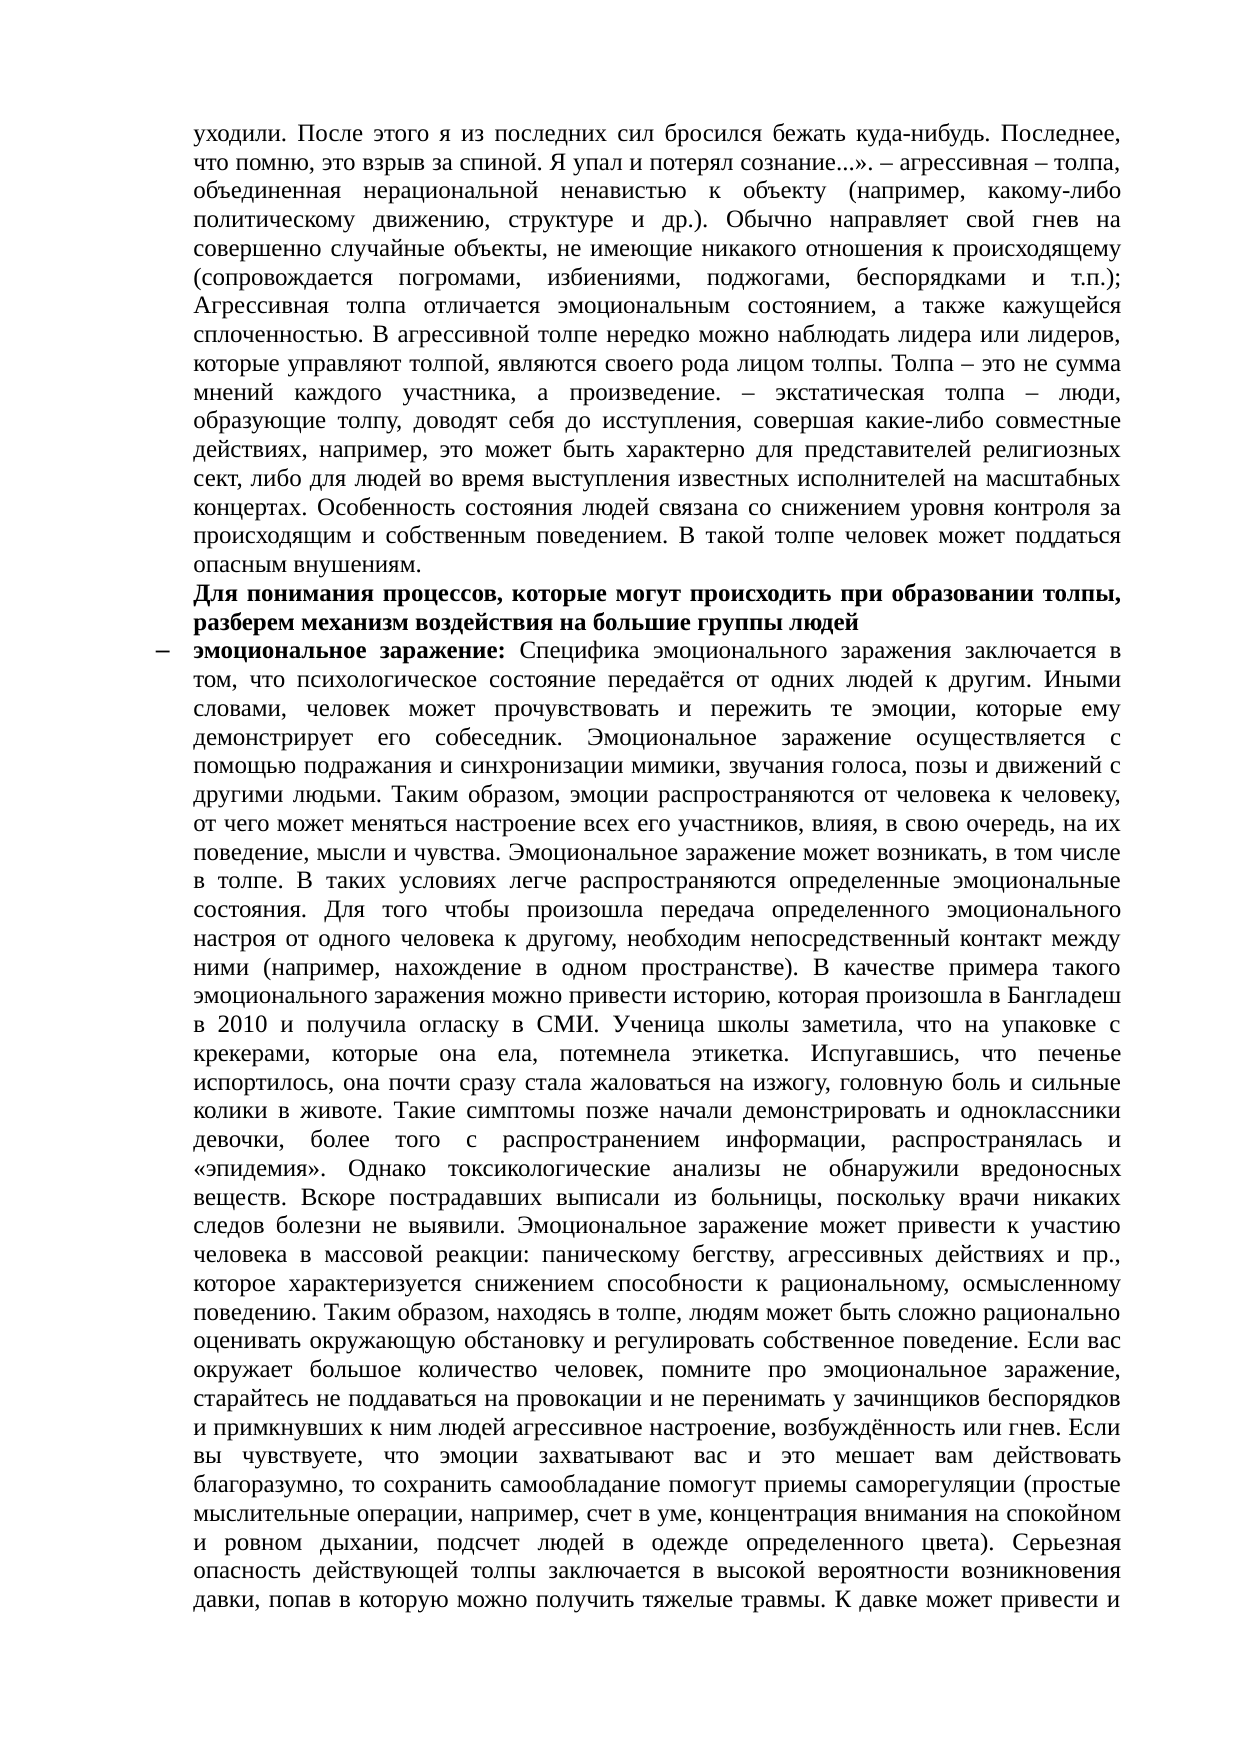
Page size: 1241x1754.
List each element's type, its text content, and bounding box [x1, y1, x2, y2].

list эмоциональное заражение: Специфика эмоционального заражения заключается в том, что психологическое состояние передаётся от одних людей к другим. Иными словами, человек может прочувствовать и пережить те эмоции, которые ему демонстрирует его собеседник. Эмоциональное заражение осуществляется с помощью подражания и синхронизации мимики, звучания голоса, позы и движений с другими людьми. Таким образом, эмоции распространяются от человека к человеку, от чего может меняться настроение всех его участников, влияя, в свою очередь, на их поведение, мысли и чувства. Эмоциональное заражение может возникать, в том числе в толпе. В таких условиях легче распространяются определенные эмоциональные состояния. Для того чтобы произошла передача определенного эмоционального настроя от одного человека к другому, необходим непосредственный контакт между ними (например, нахождение в одном пространстве). В качестве примера такого эмоционального заражения можно привести историю, которая произошла в Бангладеш в 2010 и получила огласку в СМИ. Ученица школы заметила, что на упаковке с крекерами, которые она ела, потемнела этикетка. Испугавшись, что печенье испортилось, она почти сразу стала жаловаться на изжогу, головную боль и сильные колики в животе. Такие симптомы позже начали демонстрировать и одноклассники девочки, более того с распространением информации, распространялась и «эпидемия». Однако токсикологические анализы не обнаружили вредоносных веществ. Вскоре пострадавших выписали из больницы, поскольку врачи никаких следов болезни не выявили. Эмоциональное заражение может привести к участию человека в массовой реакции: паническому бегству, агрессивных действиях и пр., которое характеризуется снижением способности к рациональному, осмысленному поведению. Таким образом, находясь в толпе, людям может быть сложно рационально оценивать окружающую обстановку и регулировать собственное поведение. Если вас окружает большое количество человек, помните про эмоциональное заражение, старайтесь не поддаваться на провокации и не перенимать у зачинщиков беспорядков и примкнувших к ним людей агрессивное настроение, возбуждённость или гнев. Если вы чувствуете, что эмоции захватывают вас и это мешает вам действовать благоразумно, то сохранить самообладание помогут приемы саморегуляции (простые мыслительные операции, например, счет в уме, концентрация внимания на спокойном и ровном дыхании, подсчет людей в одежде определенного цвета). Серьезная опасность действующей толпы заключается в высокой вероятности возникновения давки, попав в которую можно получить тяжелые травмы. К давке может привести и [156, 636, 1122, 1613]
list уходили. После этого я из последних сил бросился бежать куда-нибудь. Последнее, что помню, это взрыв за спиной. Я упал и потерял сознание...». – агрессивная – толпа, объединенная нерациональной ненавистью к объекту (например, какому-либо политическому движению, структуре и др.). Обычно направляет свой гнев на совершенно случайные объекты, не имеющие никакого отношения к происходящему (сопровождается погромами, избиениями, поджогами, беспорядками и т.п.); Агрессивная толпа отличается эмоциональным состоянием, а также кажущейся сплоченностью. В агрессивной толпе нередко можно наблюдать лидера или лидеров, которые управляют толпой, являются своего рода лицом толпы. Толпа – это не сумма мнений каждого участника, а произведение. – экстатическая толпа – люди, образующие толпу, доводят себя до исступления, совершая какие-либо совместные действиях, например, это может быть характерно для представителей религиозных сект, либо для людей во время выступления известных исполнителей на масштабных концертах. Особенность состояния людей связана со снижением уровня контроля за происходящим и собственным поведением. В такой толпе человек может поддаться опасным внушениям. [156, 118, 1122, 578]
list Для понимания процессов, которые могут происходить при образовании толпы, разберем механизм воздействия на большие группы людей [156, 578, 1122, 636]
